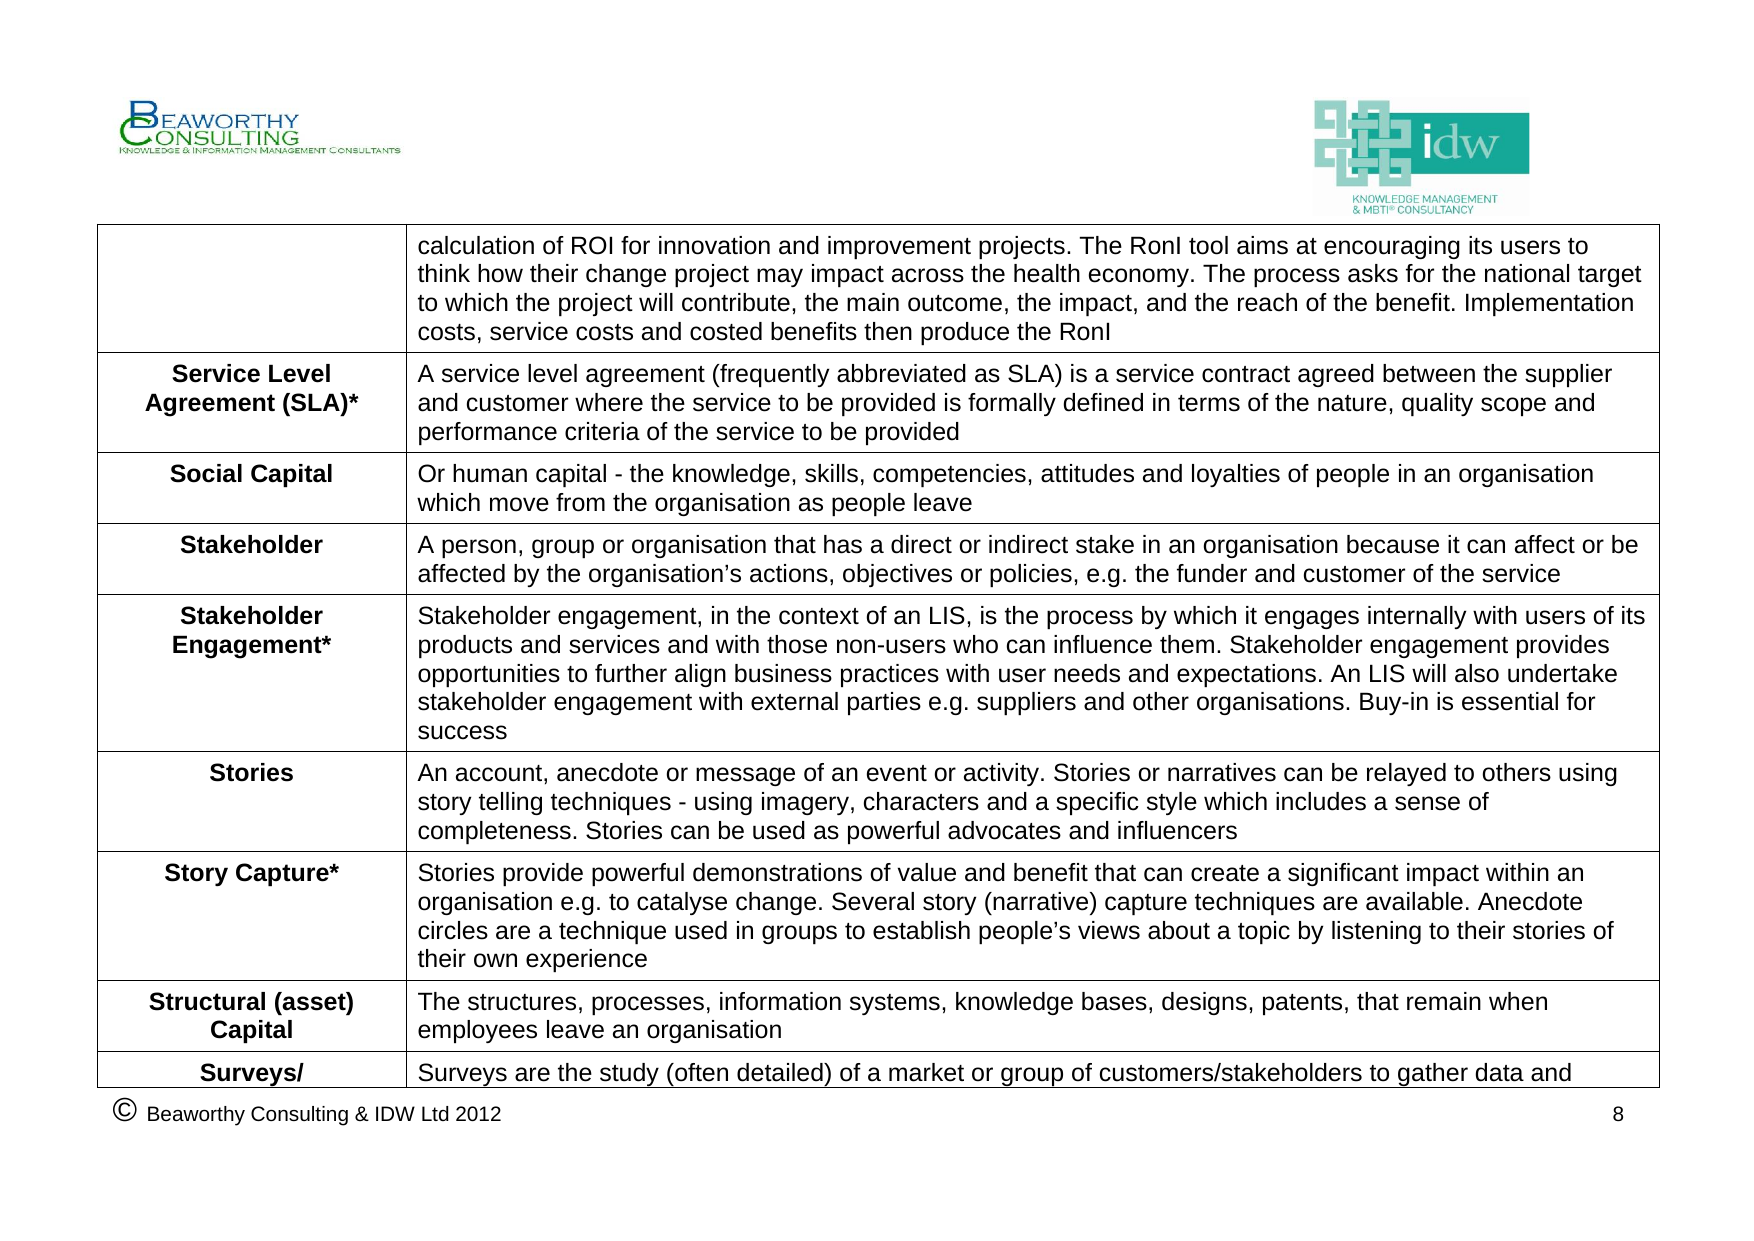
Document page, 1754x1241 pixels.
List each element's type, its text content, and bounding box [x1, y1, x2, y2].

table_cell Social Capital [98, 453, 406, 523]
table_cell Surveys are the study (often detailed) of a market or group of customers/stakeholders to gather data and [407, 1052, 1659, 1087]
table_cell Stakeholder [98, 524, 406, 594]
table_cell Story Capture* [98, 852, 406, 979]
table_cell Service Level Agreement (SLA)* [98, 353, 406, 452]
table_cell An account, anecdote or message of an event or activity. Stories or narratives can be relayed to others using story telling techniques - using imagery, characters and a specific style which includes a sense of completeness. Stories can be used as powerful advocates and influencers [407, 752, 1659, 851]
table_cell Structural (asset) Capital [98, 981, 406, 1051]
table_cell [98, 225, 406, 352]
table_cell Stories [98, 752, 406, 851]
table_cell Stakeholder engagement, in the context of an LIS, is the process by which it engages internally with users of its products and services and with those non-users who can influence them. Stakeholder engagement provides opportunities to further align business practices with user needs and expectations. An LIS will also undertake stakeholder engagement with external parties e.g. suppliers and other organisations. Buy-in is essential for success [407, 595, 1659, 751]
table_cell Stakeholder Engagement* [98, 595, 406, 751]
table_cell A person, group or organisation that has a direct or indirect stake in an organisation because it can affect or be affected by the organisation’s actions, objectives or policies, e.g. the funder and customer of the service [407, 524, 1659, 594]
table_cell The structures, processes, information systems, knowledge bases, designs, patents, that remain when employees leave an organisation [407, 981, 1659, 1051]
table_cell Surveys/ [98, 1052, 406, 1087]
table_cell A service level agreement (frequently abbreviated as SLA) is a service contract agreed between the supplier and customer where the service to be provided is formally defined in terms of the nature, quality scope and performance criteria of the service to be provided [407, 353, 1659, 452]
table_cell calculation of ROI for innovation and improvement projects. The RonI tool aims at encouraging its users to think how their change project may impact across the health economy. The process asks for the national target to which the project will contribute, the main outcome, the impact, and the reach of the benefit. Implementation costs, service costs and costed benefits then produce the RonI [407, 225, 1659, 352]
table_cell Or human capital - the knowledge, skills, competencies, attitudes and loyalties of people in an organisation which move from the organisation as people leave [407, 453, 1659, 523]
table_cell Stories provide powerful demonstrations of value and benefit that can create a significant impact within an organisation e.g. to catalyse change. Several story (narrative) capture techniques are available. Anecdote circles are a technique used in groups to establish people’s views about a topic by listening to their stories of their own experience [407, 852, 1659, 979]
